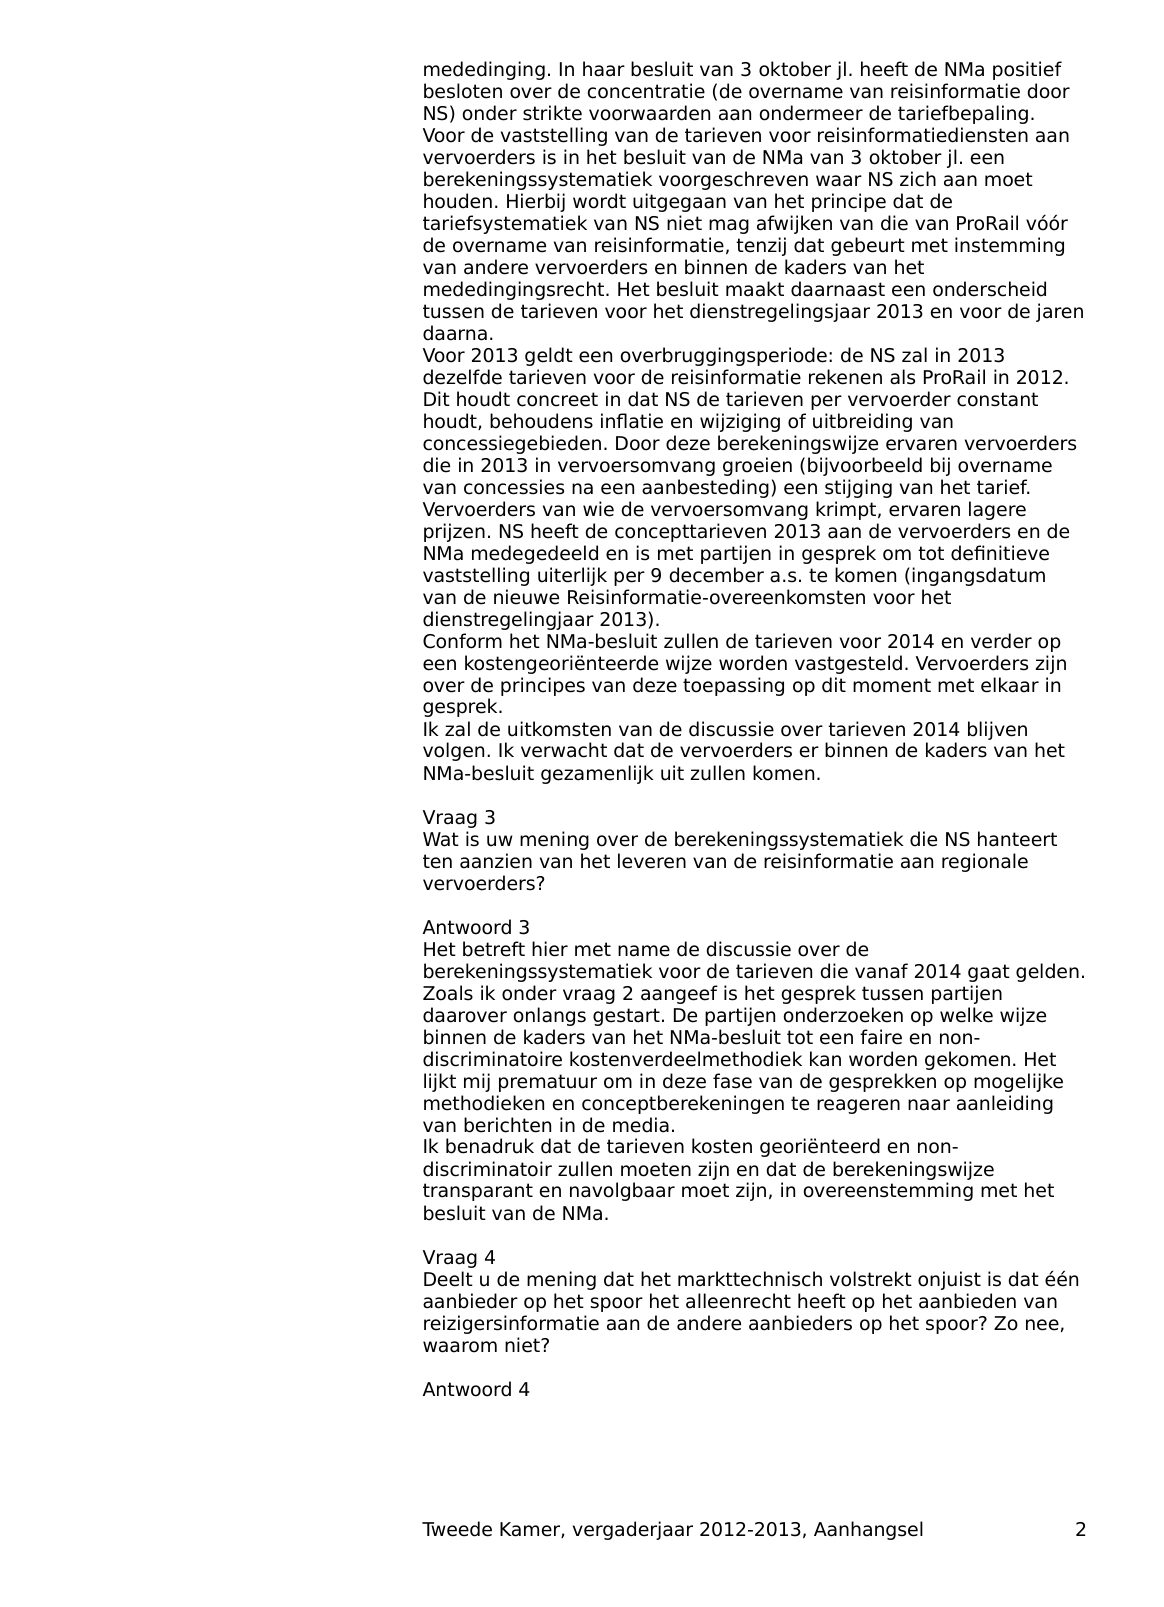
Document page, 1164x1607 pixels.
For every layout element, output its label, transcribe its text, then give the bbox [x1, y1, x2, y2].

text Vraag 4 [422, 1247, 1087, 1268]
text mededinging. In haar besluit van 3 oktober jl. heeft de NMa positief besloten over de concentratie (de overname van reisinformatie door NS) onder strikte voorwaarden aan ondermeer de tariefbepaling. [422, 59, 1087, 125]
text Ik benadruk dat de tarieven kosten georiënteerd en non-discriminatoir zullen moeten zijn en dat de berekeningswijze transparant en navolgbaar moet zijn, in overeenstemming met het besluit van de NMa. [422, 1136, 1087, 1224]
text Het betreft hier met name de discussie over de berekeningssystematiek voor de tarieven die vanaf 2014 gaat gelden. Zoals ik onder vraag 2 aangeef is het gesprek tussen partijen daarover onlangs gestart. De partijen onderzoeken op welke wijze binnen de kaders van het NMa-besluit tot een faire en non-discriminatoire kostenverdeelmethodiek kan worden gekomen. Het lijkt mij prematuur om in deze fase van de gesprekken op mogelijke methodieken en conceptberekeningen te reageren naar aanleiding van berichten in de media. [422, 939, 1087, 1136]
text Vraag 3 [422, 807, 1087, 828]
text Deelt u de mening dat het markttechnisch volstrekt onjuist is dat één aanbieder op het spoor het alleenrecht heeft op het aanbieden van reizigersinformatie aan de andere aanbieders op het spoor? Zo nee, waarom niet? [422, 1268, 1087, 1356]
text Conform het NMa-besluit zullen de tarieven voor 2014 en verder op een kostengeoriënteerde wijze worden vastgesteld. Vervoerders zijn over de principes van deze toepassing op dit moment met elkaar in gesprek. [422, 631, 1087, 718]
text Voor de vaststelling van de tarieven voor reisinformatiediensten aan vervoerders is in het besluit van de NMa van 3 oktober jl. een berekeningssystematiek voorgeschreven waar NS zich aan moet houden. Hierbij wordt uitgegaan van het principe dat de tariefsystematiek van NS niet mag afwijken van die van ProRail vóór de overname van reisinformatie, tenzij dat gebeurt met instemming van andere vervoerders en binnen de kaders van het mededingingsrecht. Het besluit maakt daarnaast een onderscheid tussen de tarieven voor het dienstregelingsjaar 2013 en voor de jaren daarna. [422, 125, 1087, 345]
text Voor 2013 geldt een overbruggingsperiode: de NS zal in 2013 dezelfde tarieven voor de reisinformatie rekenen als ProRail in 2012. Dit houdt concreet in dat NS de tarieven per vervoerder constant houdt, behoudens inflatie en wijziging of uitbreiding van concessiegebieden. Door deze berekeningswijze ervaren vervoerders die in 2013 in vervoersomvang groeien (bijvoorbeeld bij overname van concessies na een aanbesteding) een stijging van het tarief. Vervoerders van wie de vervoersomvang krimpt, ervaren lagere prijzen. NS heeft de concepttarieven 2013 aan de vervoerders en de NMa medegedeeld en is met partijen in gesprek om tot definitieve vaststelling uiterlijk per 9 december a.s. te komen (ingangsdatum van de nieuwe Reisinformatie-overeenkomsten voor het dienstregelingjaar 2013). [422, 345, 1087, 631]
text Antwoord 3 [422, 917, 1087, 939]
text Antwoord 4 [422, 1379, 1087, 1401]
text Wat is uw mening over de berekeningssystematiek die NS hanteert ten aanzien van het leveren van de reisinformatie aan regionale vervoerders? [422, 828, 1087, 894]
text Ik zal de uitkomsten van de discussie over tarieven 2014 blijven volgen. Ik verwacht dat de vervoerders er binnen de kaders van het NMa-besluit gezamenlijk uit zullen komen. [422, 718, 1087, 784]
